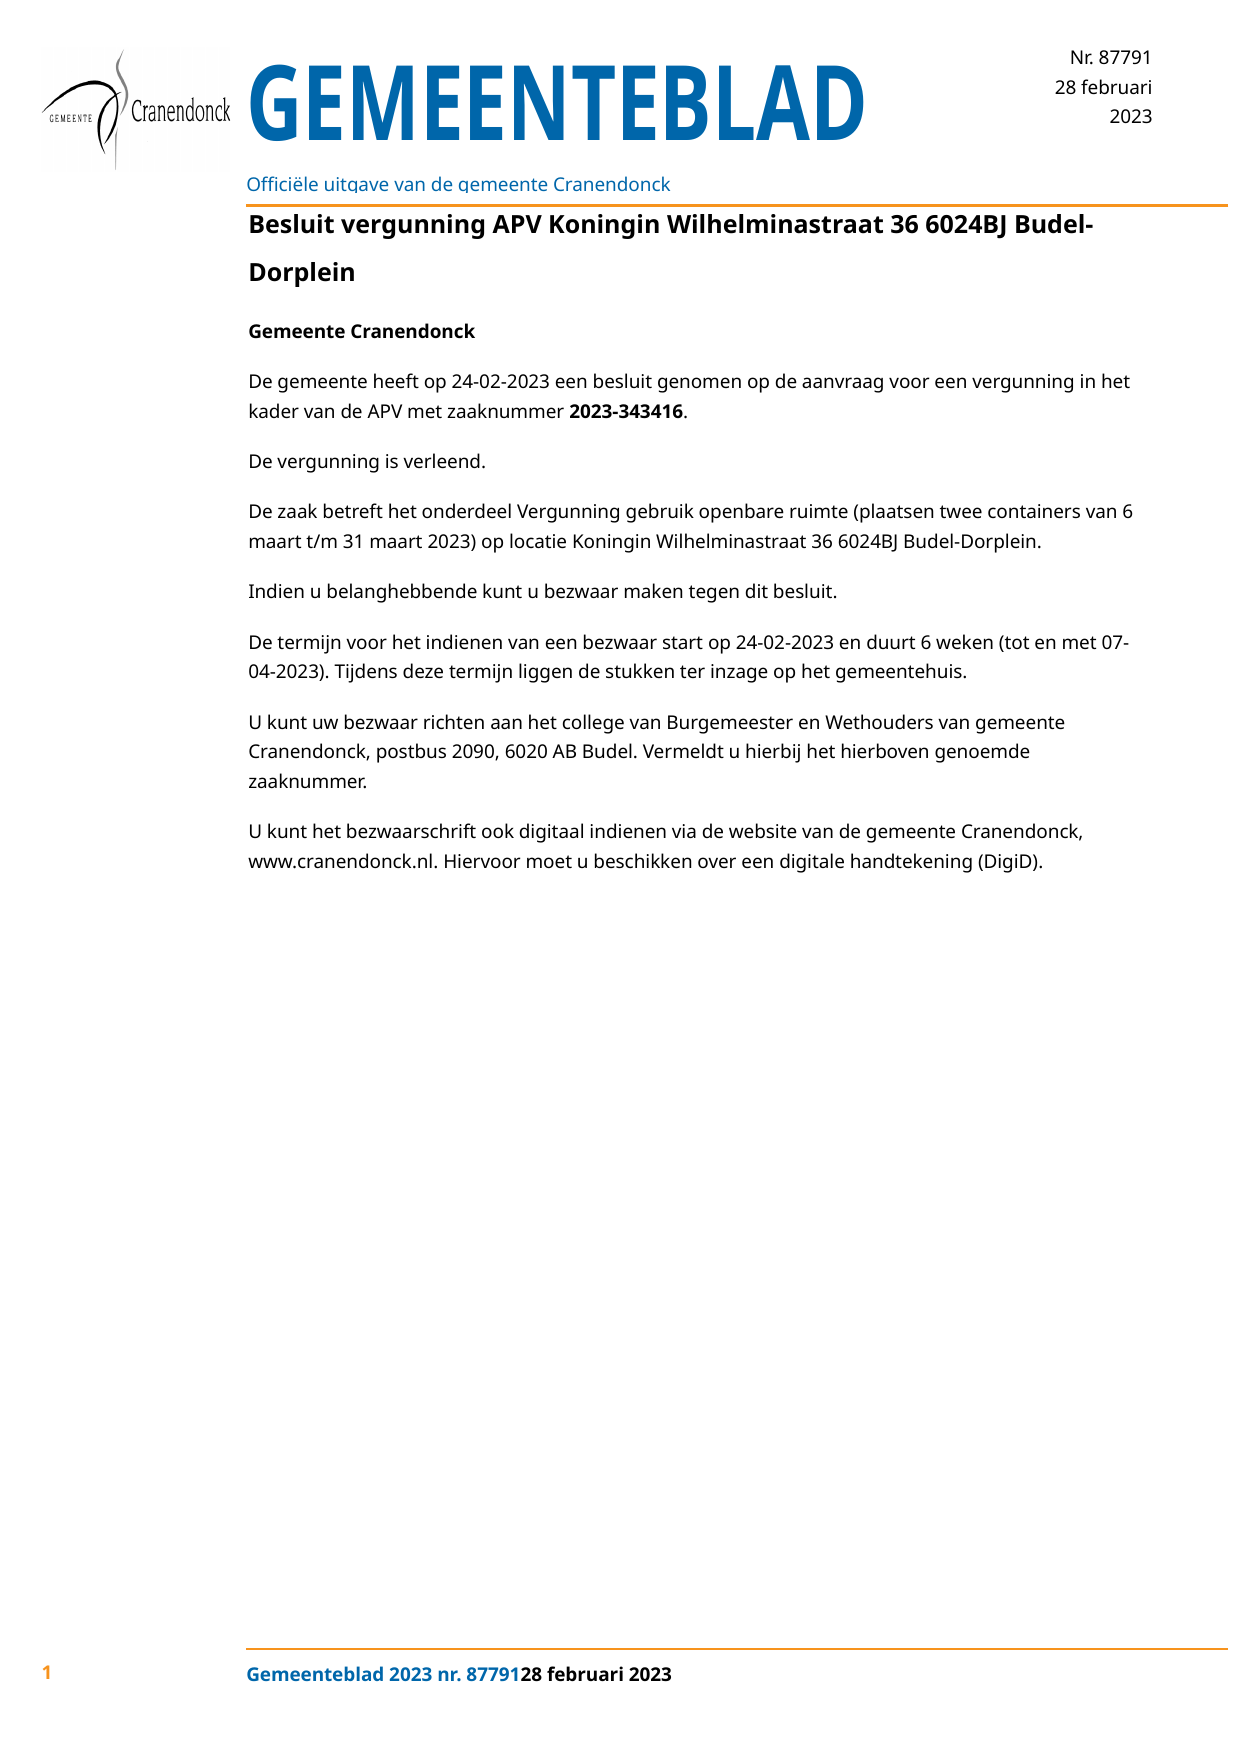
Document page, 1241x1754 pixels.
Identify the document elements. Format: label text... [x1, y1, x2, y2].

text De gemeente heeft op 24-02-2023 een besluit genomen op de aanvraag voor een vergunning in het kader van de APV met zaaknummer 2023-343416. [248, 368, 1152, 424]
picture [41, 47, 231, 172]
text De zaak betreft het onderdeel Vergunning gebruik openbare ruimte (plaatsen twee containers van 6 maart t/m 31 maart 2023) op locatie Koningin Wilhelminastraat 36 6024BJ Budel-Dorplein. [248, 499, 1152, 554]
text U kunt uw bezwaar richten aan het college van Burgemeester en Wethouders van gemeente Cranendonck, postbus 2090, 6020 AB Budel. Vermeldt u hierbij het hierboven genoemde zaaknummer. [248, 709, 1152, 794]
text De vergunning is verleend. [248, 448, 1152, 474]
text De termijn voor het indienen van een bezwaar start op 24-02-2023 en duurt 6 weken (tot en met 07-04-2023). Tijdens deze termijn liggen de stukken ter inzage op het gemeentehuis. [248, 629, 1152, 684]
text Gemeente Cranendonck [248, 318, 1152, 344]
text Besluit vergunning APV Koningin Wilhelminastraat 36 6024BJ Budel-Dorplein [248, 207, 1152, 288]
text Indien u belanghebbende kunt u bezwaar maken tegen dit besluit. [248, 579, 1152, 604]
text U kunt het bezwaarschrift ook digitaal indienen via de website van de gemeente Cranendonck, www.cranendonck.nl. Hiervoor moet u beschikken over een digitale handtekening (DigiD). [248, 819, 1152, 874]
